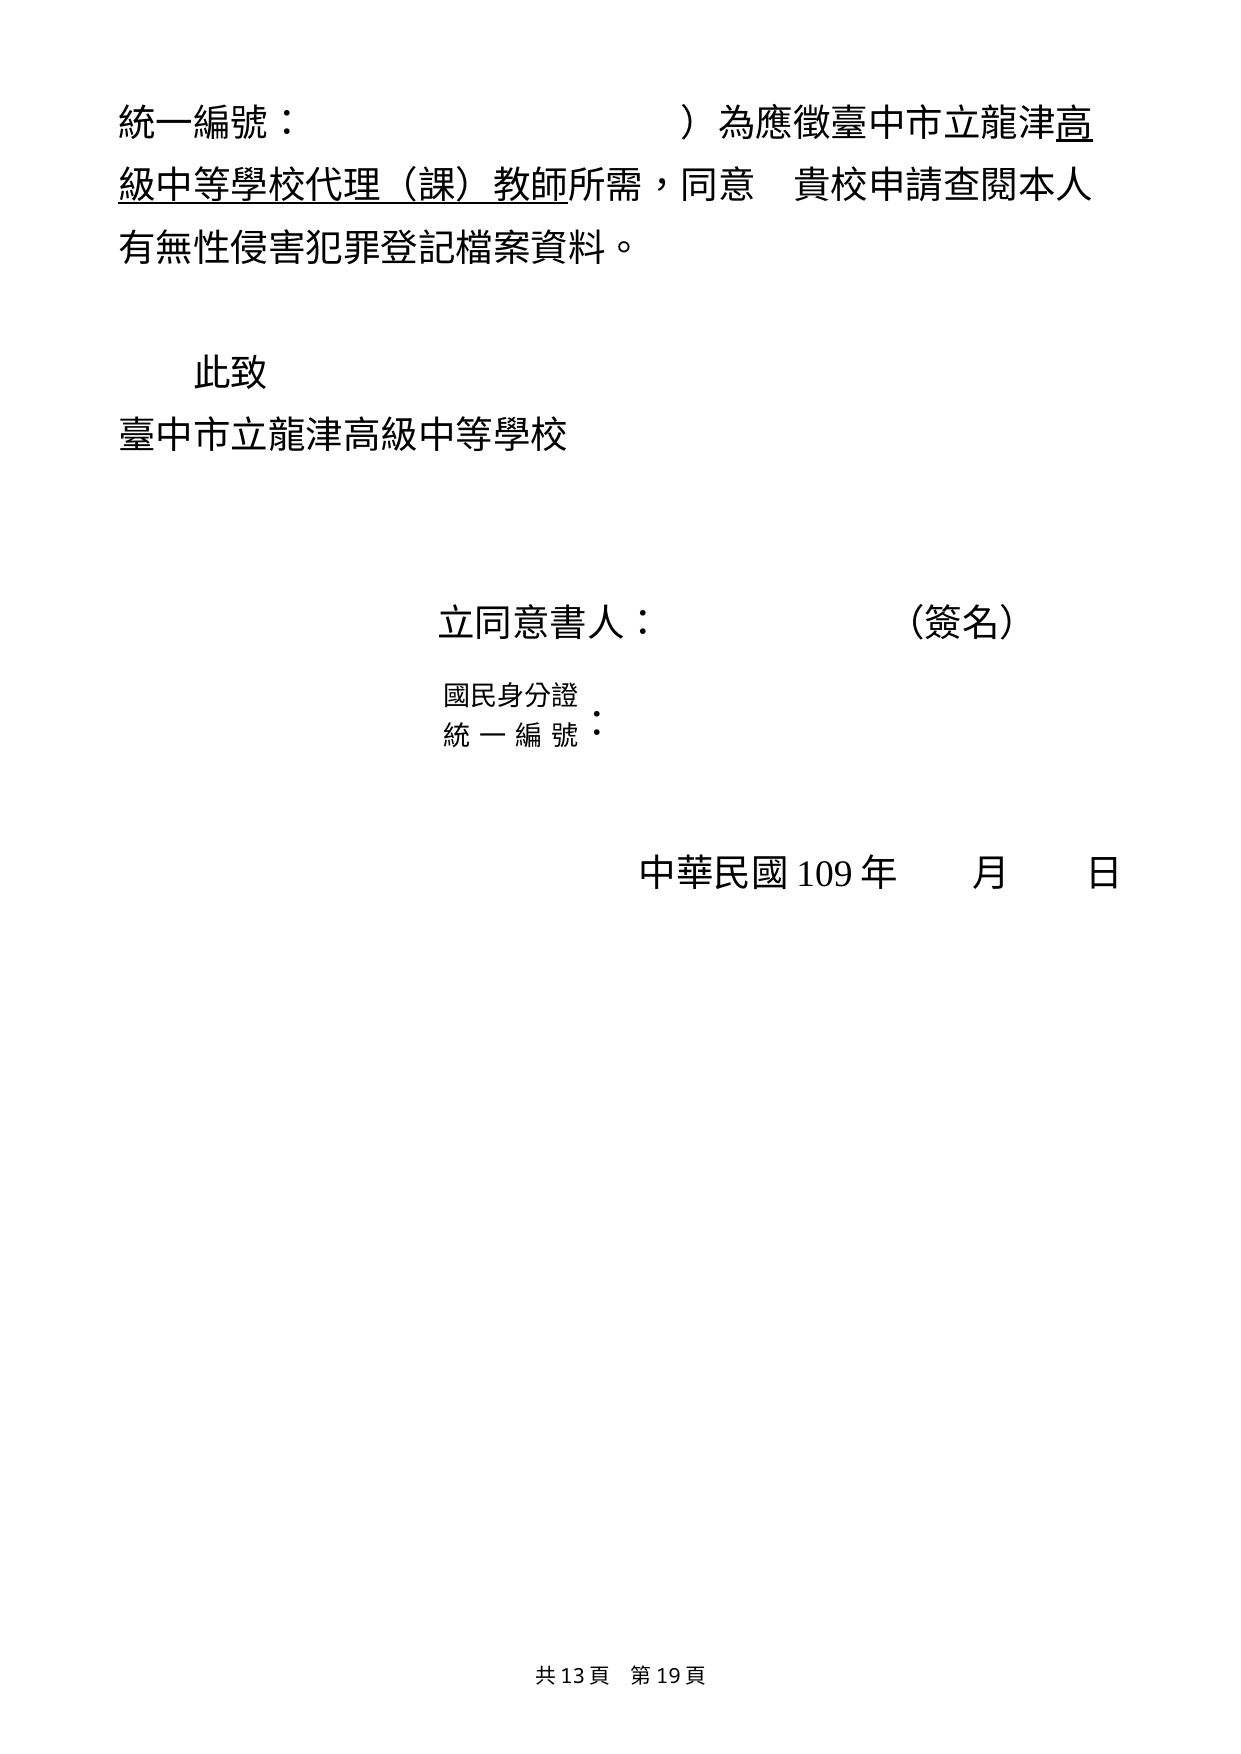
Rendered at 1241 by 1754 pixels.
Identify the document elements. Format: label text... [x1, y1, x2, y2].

text 此致 [118, 328, 1122, 391]
text 中華民國109年 月 日 [118, 828, 1122, 891]
text 臺中市立龍津高級中等學校 [118, 391, 1122, 453]
text 國民身分證統一編號： [118, 641, 1122, 766]
text 統一編號： ）為應徵臺中市立龍津高級中等學校代理（課）教師所需，同意 貴校申請查閱本人有無性侵害犯罪登記檔案資料。 [118, 78, 1122, 266]
text 立同意書人： （簽名） [118, 578, 1122, 641]
